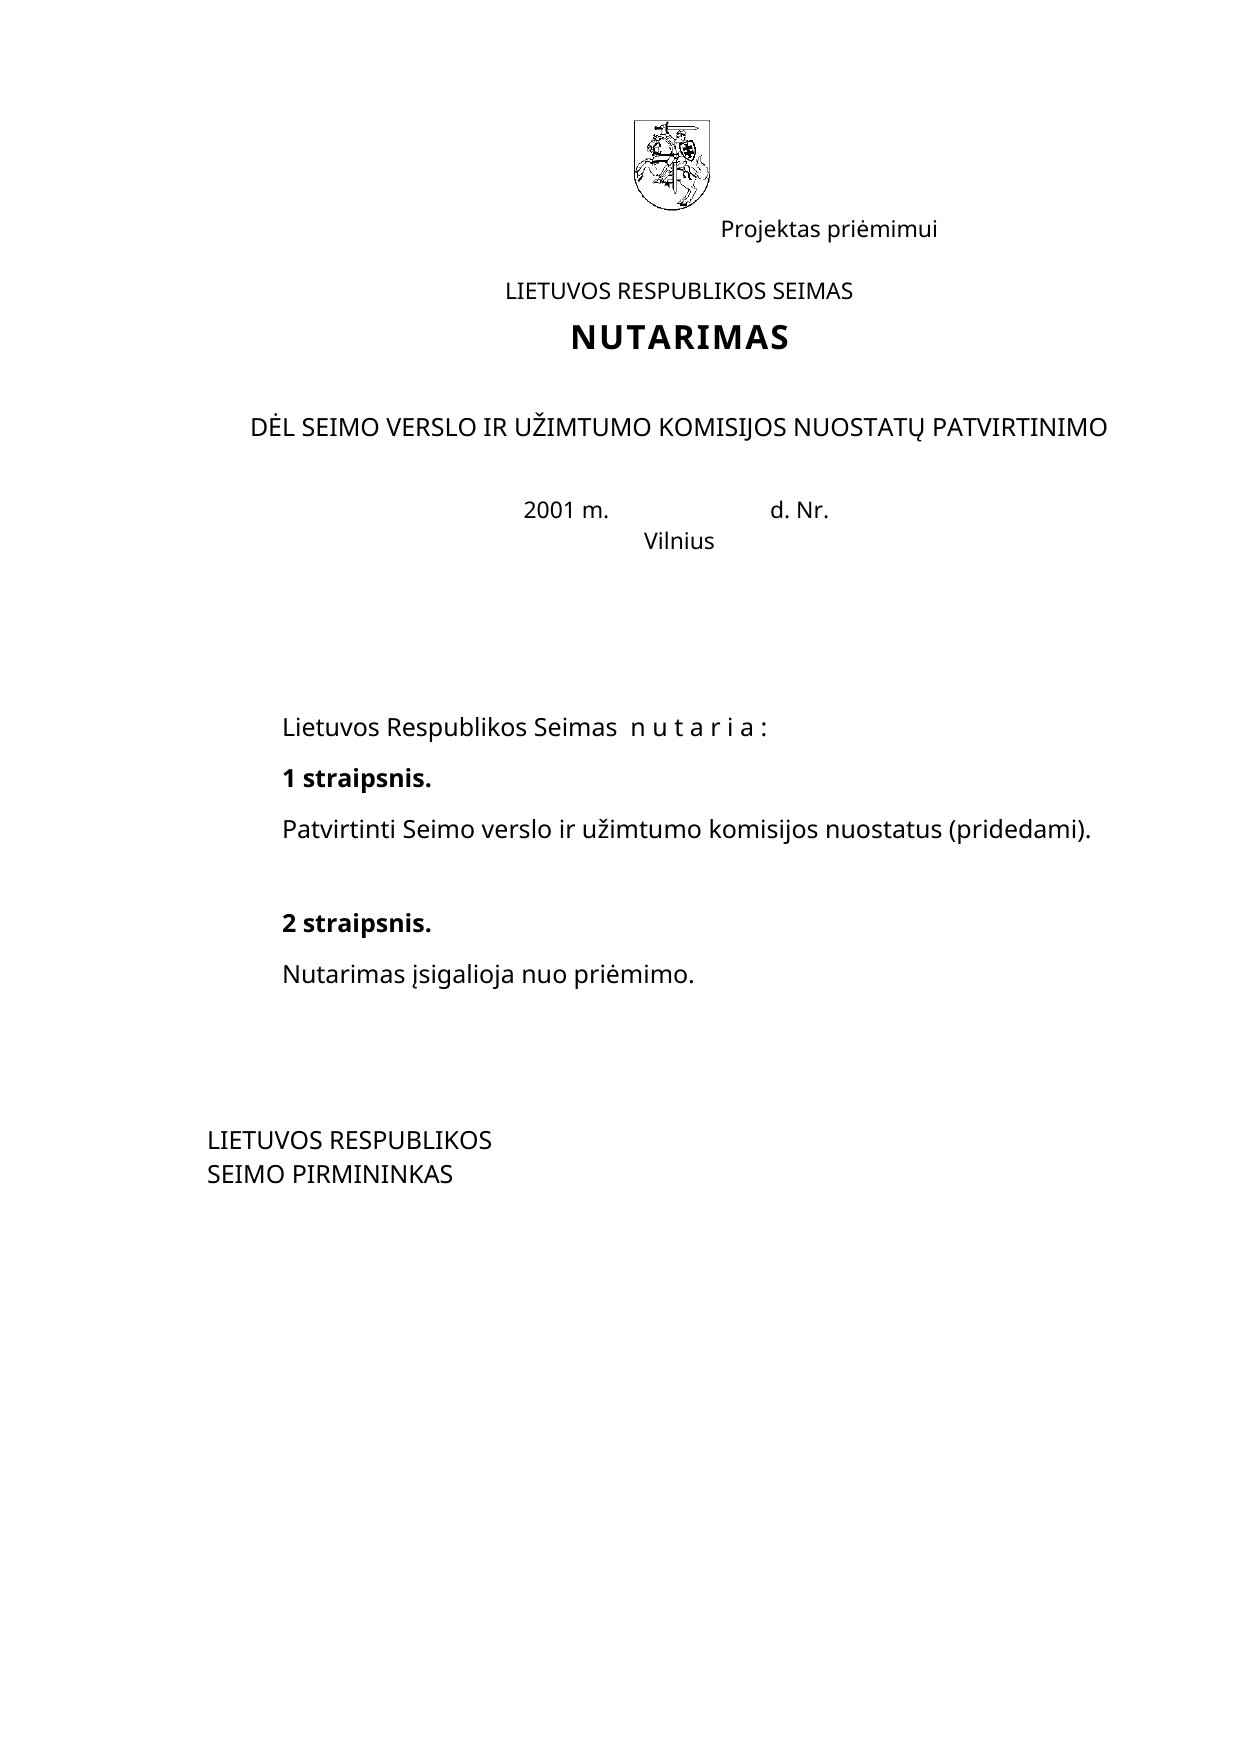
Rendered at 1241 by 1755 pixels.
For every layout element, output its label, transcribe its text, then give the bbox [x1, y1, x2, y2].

text 1 straipsnis. [207, 761, 1152, 795]
text NUTARIMAS [207, 314, 1152, 359]
text LIETUVOS RESPUBLIKOS [207, 1123, 1152, 1157]
text Lietuvos Respublikos Seimas n u t a r i a : [207, 709, 1152, 744]
text 2 straipsnis. [207, 906, 1152, 940]
text Patvirtinti Seimo verslo ir užimtumo komisijos nuostatus (pridedami). [207, 812, 1152, 846]
text 2001 m. d. Nr. Vilnius [207, 494, 1152, 556]
text DĖL SEIMO VERSLO IR UŽIMTUMO KOMISIJOS NUOSTATŲ PATVIRTINIMO [207, 409, 1152, 443]
text Nutarimas įsigalioja nuo priėmimo. [207, 957, 1152, 991]
text SEIMO PIRMININKAS [207, 1157, 1152, 1191]
text Projektas priėmimui [207, 90, 1152, 244]
text LIETUVOS RESPUBLIKOS SEIMAS [207, 275, 1152, 306]
